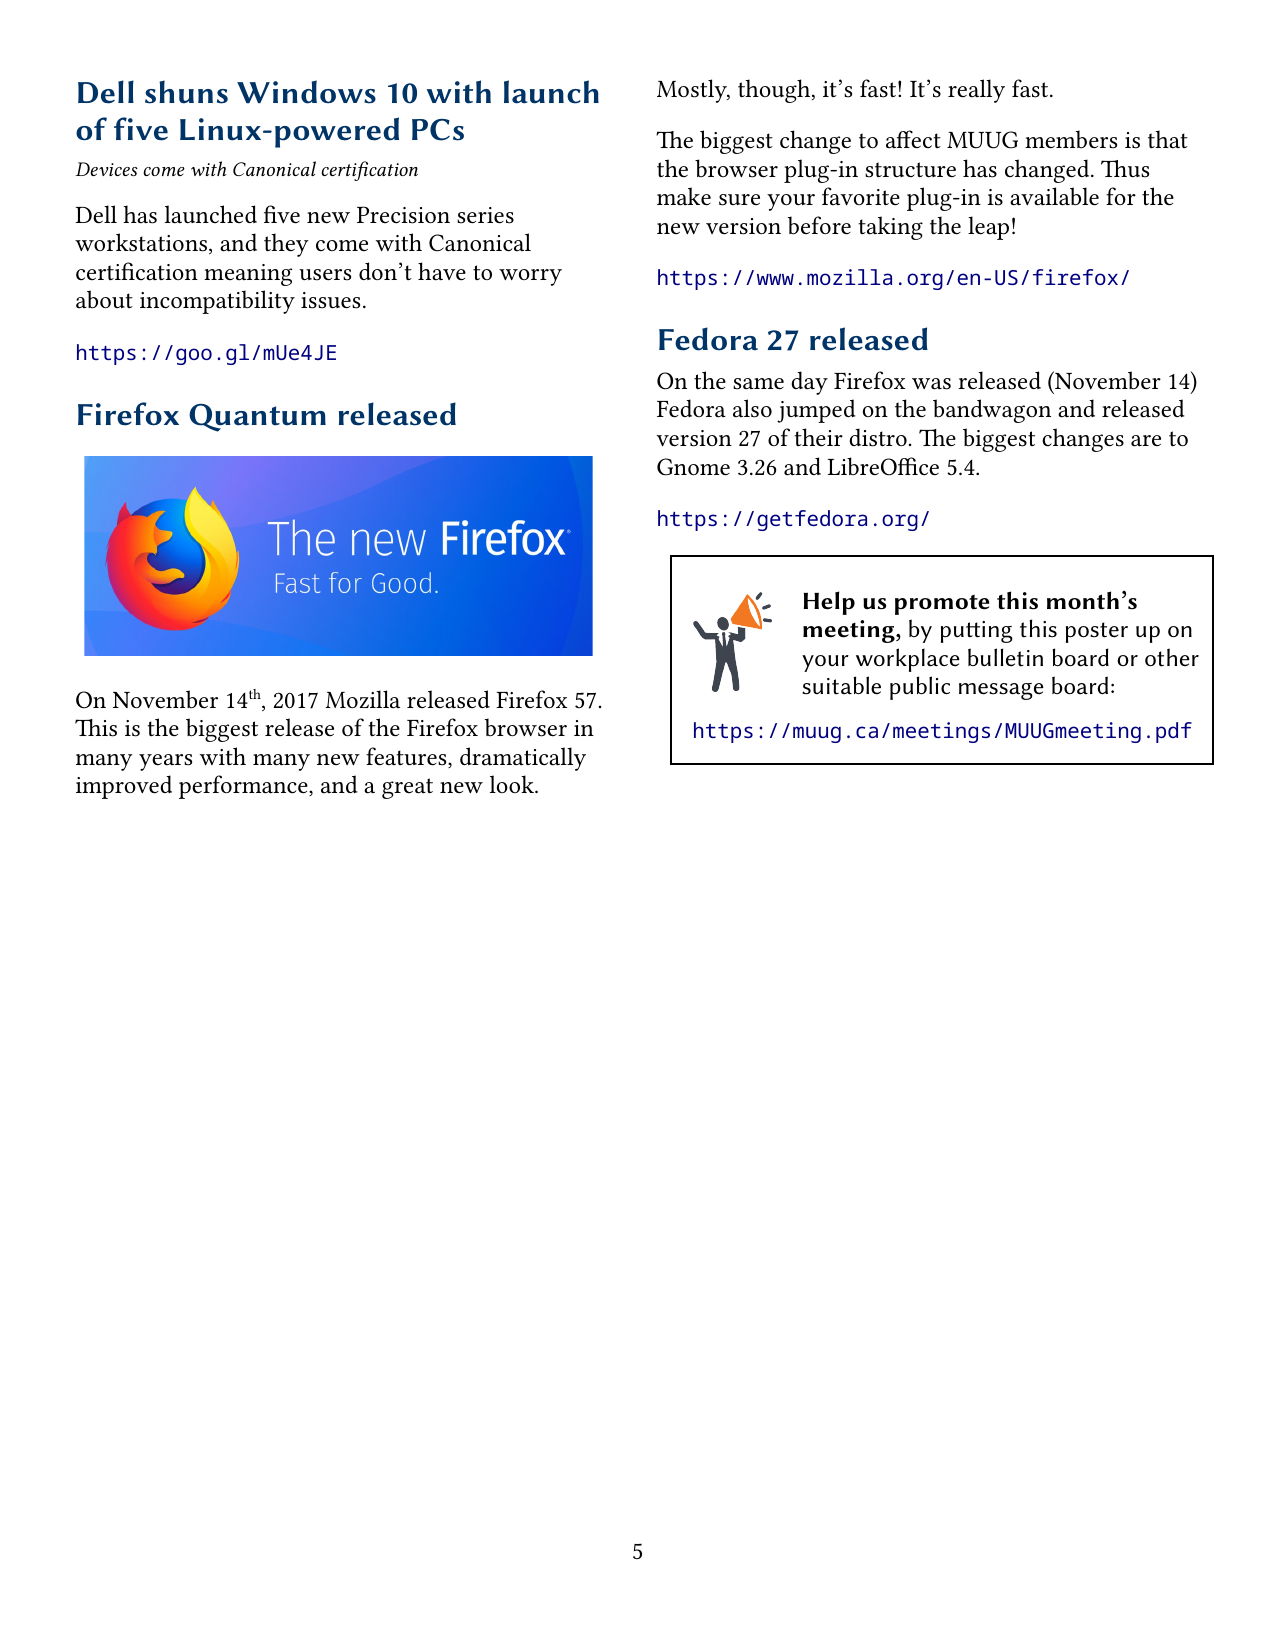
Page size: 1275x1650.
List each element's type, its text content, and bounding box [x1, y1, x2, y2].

text On the same day Firefox was released (November 14) Fedora also jumped on the bandwagon and released version 27 of their distro. The biggest changes are to Gnome 3.26 and LibreOffice 5.4. [656, 367, 1200, 481]
subtitle Help us promote this month’s meeting, by putting this poster up on your workplace bulletin board or other suitable public message board: [672, 587, 1212, 701]
text On November 14th, 2017 Mozilla released Firefox 57. This is the biggest release of the Firefox browser in many years with many new features, dramatically improved performance, and a great new look. [75, 442, 619, 800]
subtitle https://getfedora.org/ [656, 504, 1200, 532]
subtitle Dell shuns Windows 10 with launch of five Linux-powered PCs [75, 75, 619, 149]
subtitle Fedora 27 released [656, 321, 1200, 358]
text Devices come with Canonical certification [75, 158, 619, 181]
subtitle https://goo.gl/mUe4JE [75, 338, 619, 366]
text Dell has launched five new Precision series workstations, and they come with Canonical certification meaning users don’t have to worry about incompatibility issues. [75, 201, 619, 315]
picture [84, 456, 593, 656]
text Mostly, though, it’s fast! It’s really fast. [656, 75, 1200, 103]
subtitle https://muug.ca/meetings/MUUGmeeting.pdf [672, 716, 1212, 744]
text The biggest change to affect MUUG members is that the browser plug-in structure has changed. Thus make sure your favorite plug-in is available for the new version before taking the leap! [656, 126, 1200, 240]
subtitle Firefox Quantum released [75, 396, 619, 433]
picture [678, 587, 787, 697]
subtitle https://www.mozilla.org/en-US/firefox/ [656, 263, 1200, 291]
